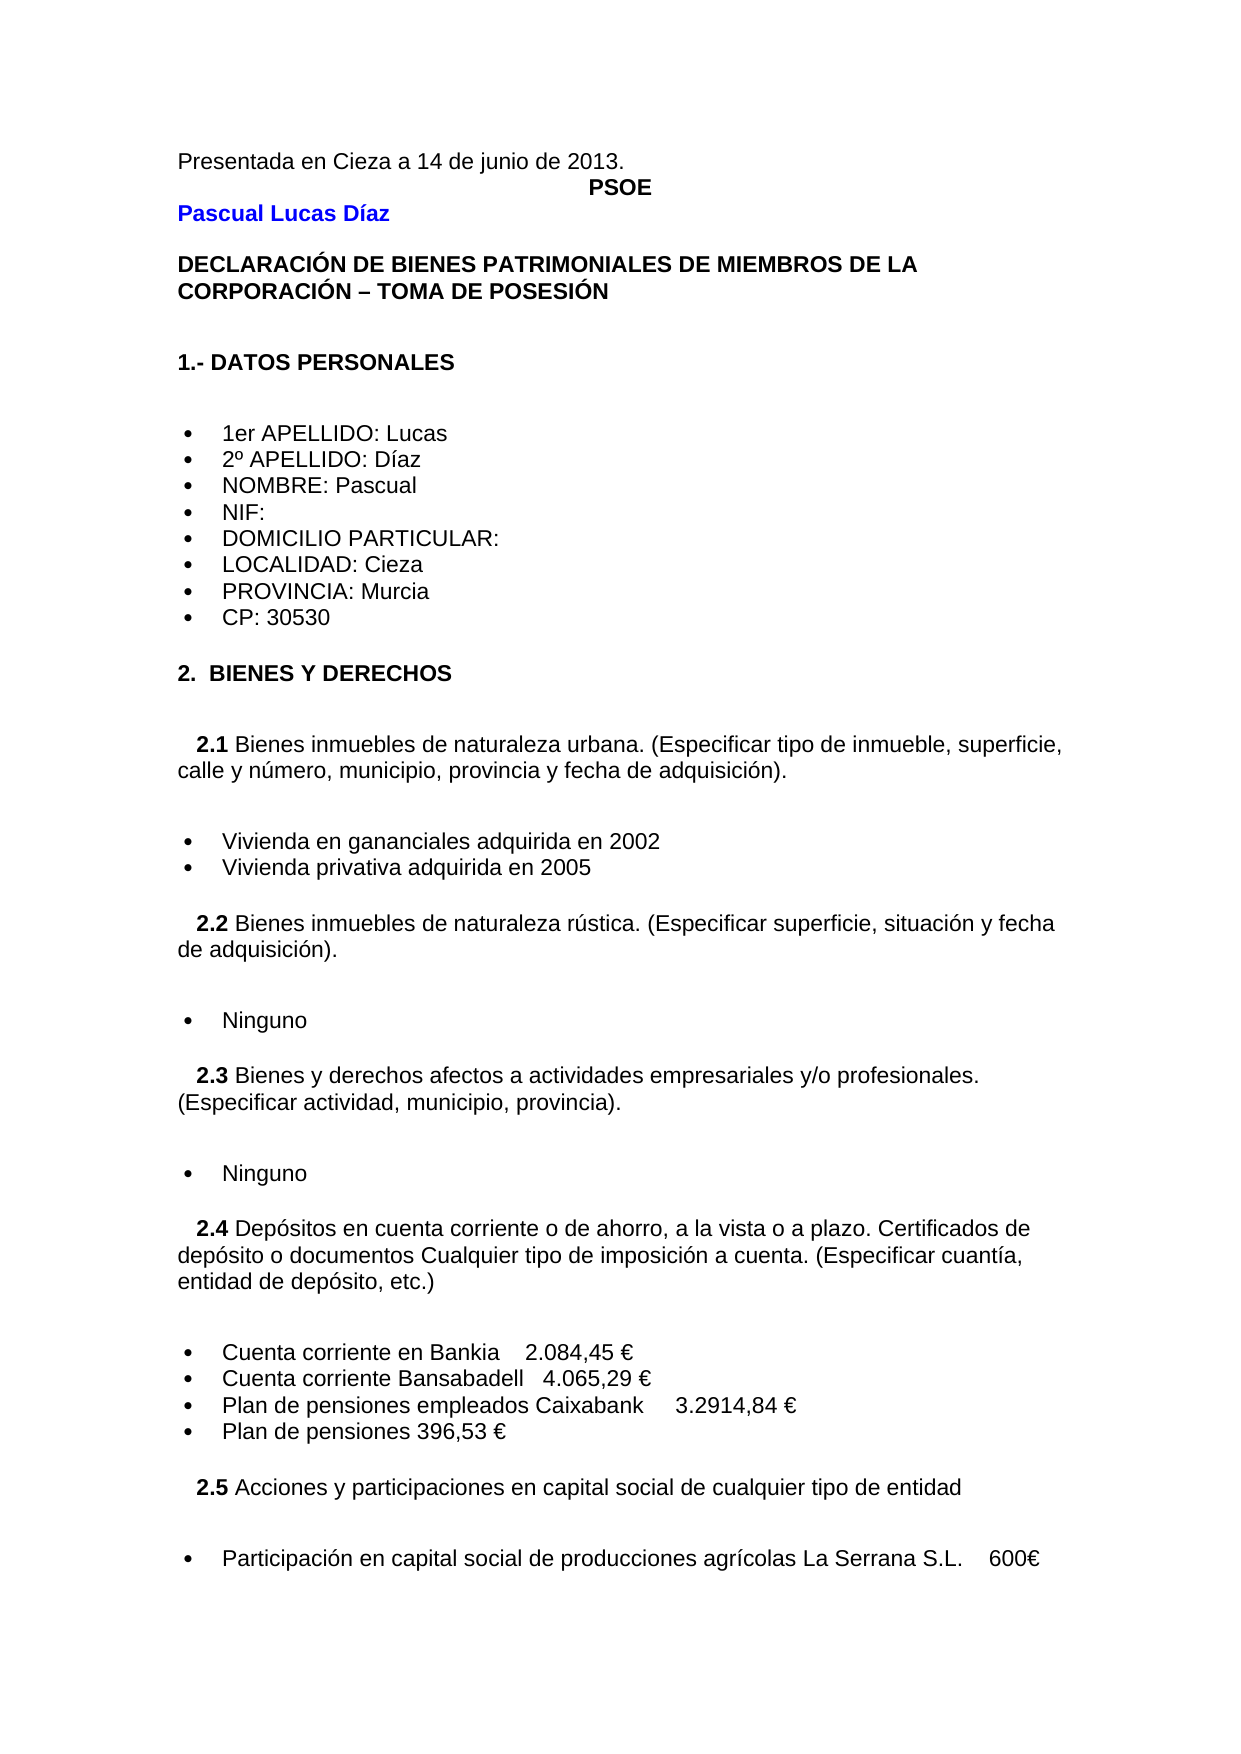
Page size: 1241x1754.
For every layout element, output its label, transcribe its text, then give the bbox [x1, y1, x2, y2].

subtitle PSOE [177, 174, 1063, 200]
list PROVINCIA: Murcia [184, 578, 1063, 604]
list Plan de pensiones 396,53 € [184, 1418, 1063, 1444]
text 2.3 Bienes y derechos afectos a actividades empresariales y/o profesionales. (Especificar actividad, municipio, provincia). [177, 1062, 1063, 1115]
text 2.2 Bienes inmuebles de naturaleza rústica. (Especificar superficie, situación y fecha de adquisición). [177, 910, 1063, 962]
list Ninguno [184, 1007, 1063, 1033]
text 2.1 Bienes inmuebles de naturaleza urbana. (Especificar tipo de inmueble, superficie, calle y número, municipio, provincia y fecha de adquisición). [177, 731, 1063, 783]
text 1.- DATOS PERSONALES [177, 349, 1063, 375]
list Participación en capital social de producciones agrícolas La Serrana S.L. 600€ [184, 1544, 1063, 1571]
list Vivienda privativa adquirida en 2005 [184, 854, 1063, 881]
list 1er APELLIDO: Lucas [184, 419, 1063, 446]
list Vivienda en gananciales adquirida en 2002 [184, 828, 1063, 854]
list NIF: [184, 499, 1063, 525]
text 2.5 Acciones y participaciones en capital social de cualquier tipo de entidad [177, 1473, 1063, 1500]
list Plan de pensiones empleados Caixabank 3.2914,84 € [184, 1392, 1063, 1418]
list Ninguno [184, 1160, 1063, 1186]
text 2. BIENES Y DERECHOS [177, 659, 1063, 686]
list 2º APELLIDO: Díaz [184, 446, 1063, 472]
text DECLARACIÓN DE BIENES PATRIMONIALES DE MIEMBROS DE LA CORPORACIÓN – TOMA DE POSESIÓN [177, 251, 1063, 304]
list Cuenta corriente Bansabadell 4.065,29 € [184, 1365, 1063, 1392]
text Pascual Lucas Díaz [177, 200, 1063, 227]
list DOMICILIO PARTICULAR: [184, 525, 1063, 551]
list CP: 30530 [184, 604, 1063, 630]
list Cuenta corriente en Bankia 2.084,45 € [184, 1339, 1063, 1365]
text 2.4 Depósitos en cuenta corriente o de ahorro, a la vista o a plazo. Certificados de depósito o documentos Cualquier tipo de imposición a cuenta. (Especificar cuantía, entidad de depósito, etc.) [177, 1215, 1063, 1294]
list NOMBRE: Pascual [184, 472, 1063, 499]
list LOCALIDAD: Cieza [184, 551, 1063, 578]
text Presentada en Cieza a 14 de junio de 2013. [177, 148, 1063, 174]
